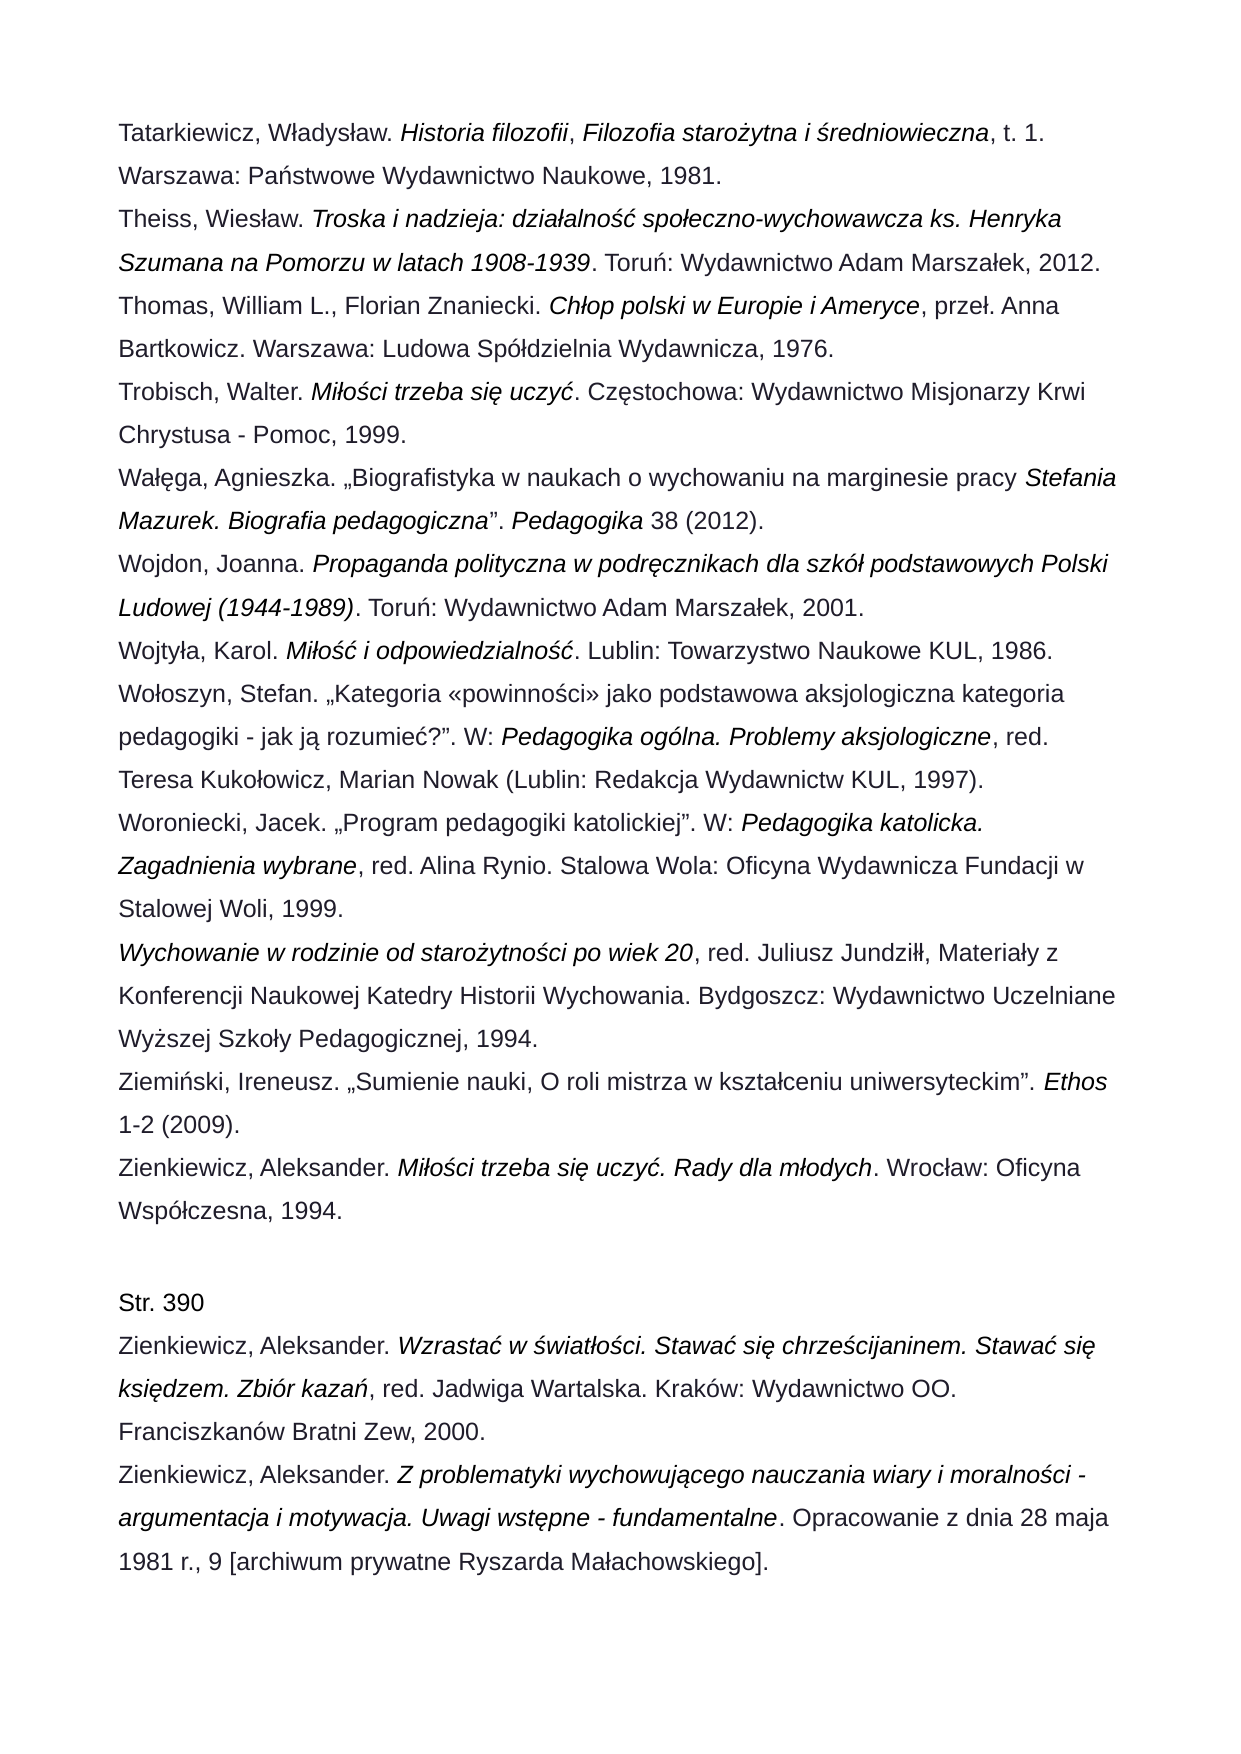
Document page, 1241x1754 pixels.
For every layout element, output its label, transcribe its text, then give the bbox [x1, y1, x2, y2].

text Zienkiewicz, Aleksander. Miłości trzeba się uczyć. Rady dla młodych. Wrocław: Oficyna Współczesna, 1994. [118, 1153, 1122, 1225]
text Thomas, William L., Florian Znaniecki. Chłop polski w Europie i Ameryce, przeł. Anna Bartkowicz. Warszawa: Ludowa Spółdzielnia Wydawnicza, 1976. [118, 291, 1122, 362]
text Woroniecki, Jacek. „Program pedagogiki katolickiej”. W: Pedagogika katolicka. Zagadnienia wybrane, red. Alina Rynio. Stalowa Wola: Oficyna Wydawnicza Fundacji w Stalowej Woli, 1999. [118, 808, 1122, 923]
text Wołoszyn, Stefan. „Kategoria «powinności» jako podstawowa aksjologiczna kategoria pedagogiki - jak ją rozumieć?”. W: Pedagogika ogólna. Problemy aksjologiczne, red. Teresa Kukołowicz, Marian Nowak (Lublin: Redakcja Wydawnictw KUL, 1997). [118, 679, 1122, 794]
text Theiss, Wiesław. Troska i nadzieja: działalność społeczno-wychowawcza ks. Henryka Szumana na Pomorzu w latach 1908-1939. Toruń: Wydawnictwo Adam Marszałek, 2012. [118, 204, 1122, 276]
text Wojdon, Joanna. Propaganda polityczna w podręcznikach dla szkół podstawowych Polski Ludowej (1944-1989). Toruń: Wydawnictwo Adam Marszałek, 2001. [118, 549, 1122, 621]
text Str. 390 [118, 1288, 1122, 1317]
text Wałęga, Agnieszka. „Biografistyka w naukach o wychowaniu na marginesie pracy Stefania Mazurek. Biografia pedagogiczna”. Pedagogika 38 (2012). [118, 463, 1122, 535]
text Trobisch, Walter. Miłości trzeba się uczyć. Częstochowa: Wydawnictwo Misjonarzy Krwi Chrystusa - Pomoc, 1999. [118, 377, 1122, 449]
text Wychowanie w rodzinie od starożytności po wiek 20, red. Juliusz Jundziłł, Materiały z Konferencji Naukowej Katedry Historii Wychowania. Bydgoszcz: Wydawnictwo Uczelniane Wyższej Szkoły Pedagogicznej, 1994. [118, 937, 1122, 1052]
text Zienkiewicz, Aleksander. Wzrastać w światłości. Stawać się chrześcijaninem. Stawać się księdzem. Zbiór kazań, red. Jadwiga Wartalska. Kraków: Wydawnictwo OO. Franciszkanów Bratni Zew, 2000. [118, 1331, 1122, 1446]
text Zienkiewicz, Aleksander. Z problematyki wychowującego nauczania wiary i moralności - argumentacja i motywacja. Uwagi wstępne - fundamentalne. Opracowanie z dnia 28 maja 1981 r., 9 [archiwum prywatne Ryszarda Małachowskiego]. [118, 1460, 1122, 1575]
text Wojtyła, Karol. Miłość i odpowiedzialność. Lublin: Towarzystwo Naukowe KUL, 1986. [118, 636, 1122, 664]
text Tatarkiewicz, Władysław. Historia filozofii, Filozofia starożytna i średniowieczna, t. 1. Warszawa: Państwowe Wydawnictwo Naukowe, 1981. [118, 118, 1122, 190]
text Ziemiński, Ireneusz. „Sumienie nauki, O roli mistrza w kształceniu uniwersyteckim”. Ethos 1-2 (2009). [118, 1067, 1122, 1139]
